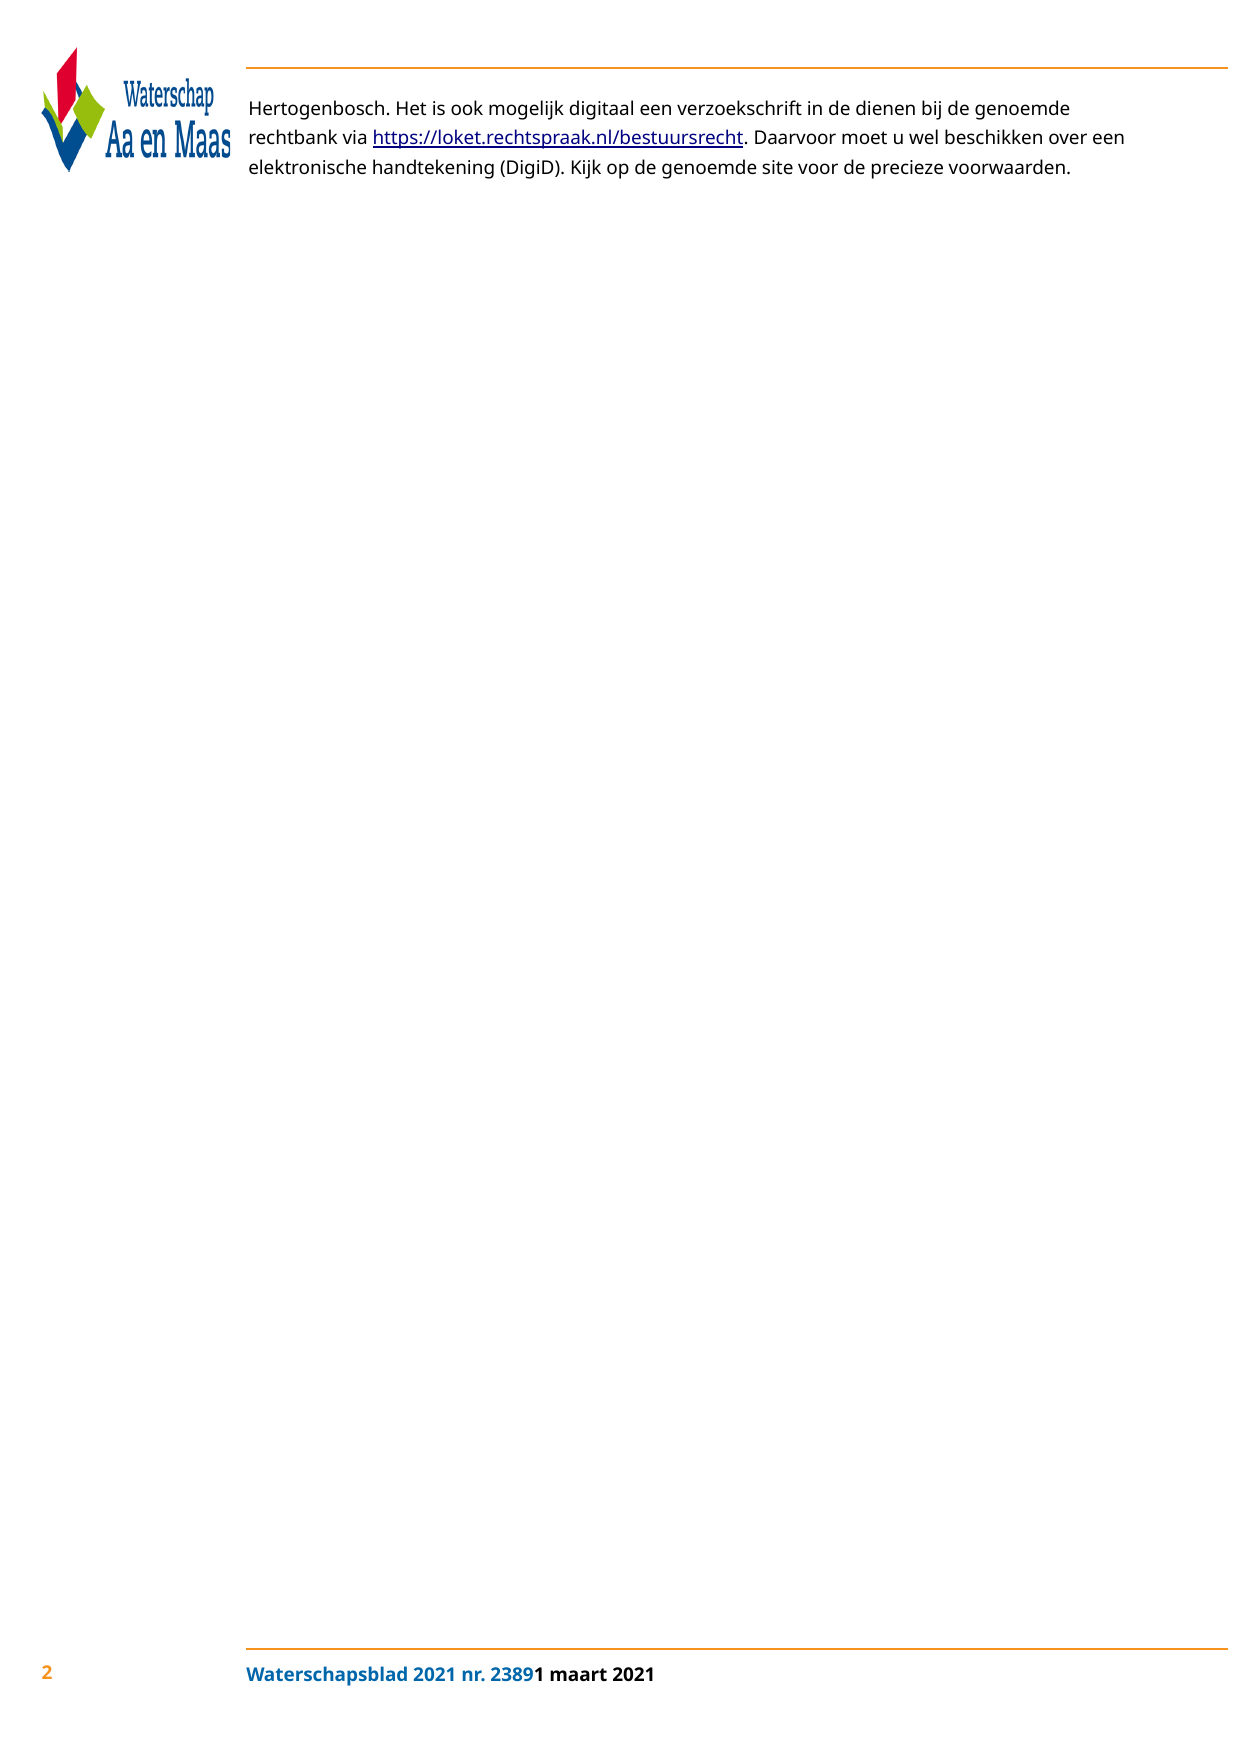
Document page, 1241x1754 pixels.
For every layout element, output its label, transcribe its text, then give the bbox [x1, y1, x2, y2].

picture [41, 47, 231, 172]
text Hertogenbosch. Het is ook mogelijk digitaal een verzoekschrift in de dienen bij de genoemde rechtbank via https://loket.rechtspraak.nl/bestuursrecht. Daarvoor moet u wel beschikken over een elektronische handtekening (DigiD). Kijk op de genoemde site voor de precieze voorwaarden. [248, 95, 1152, 180]
